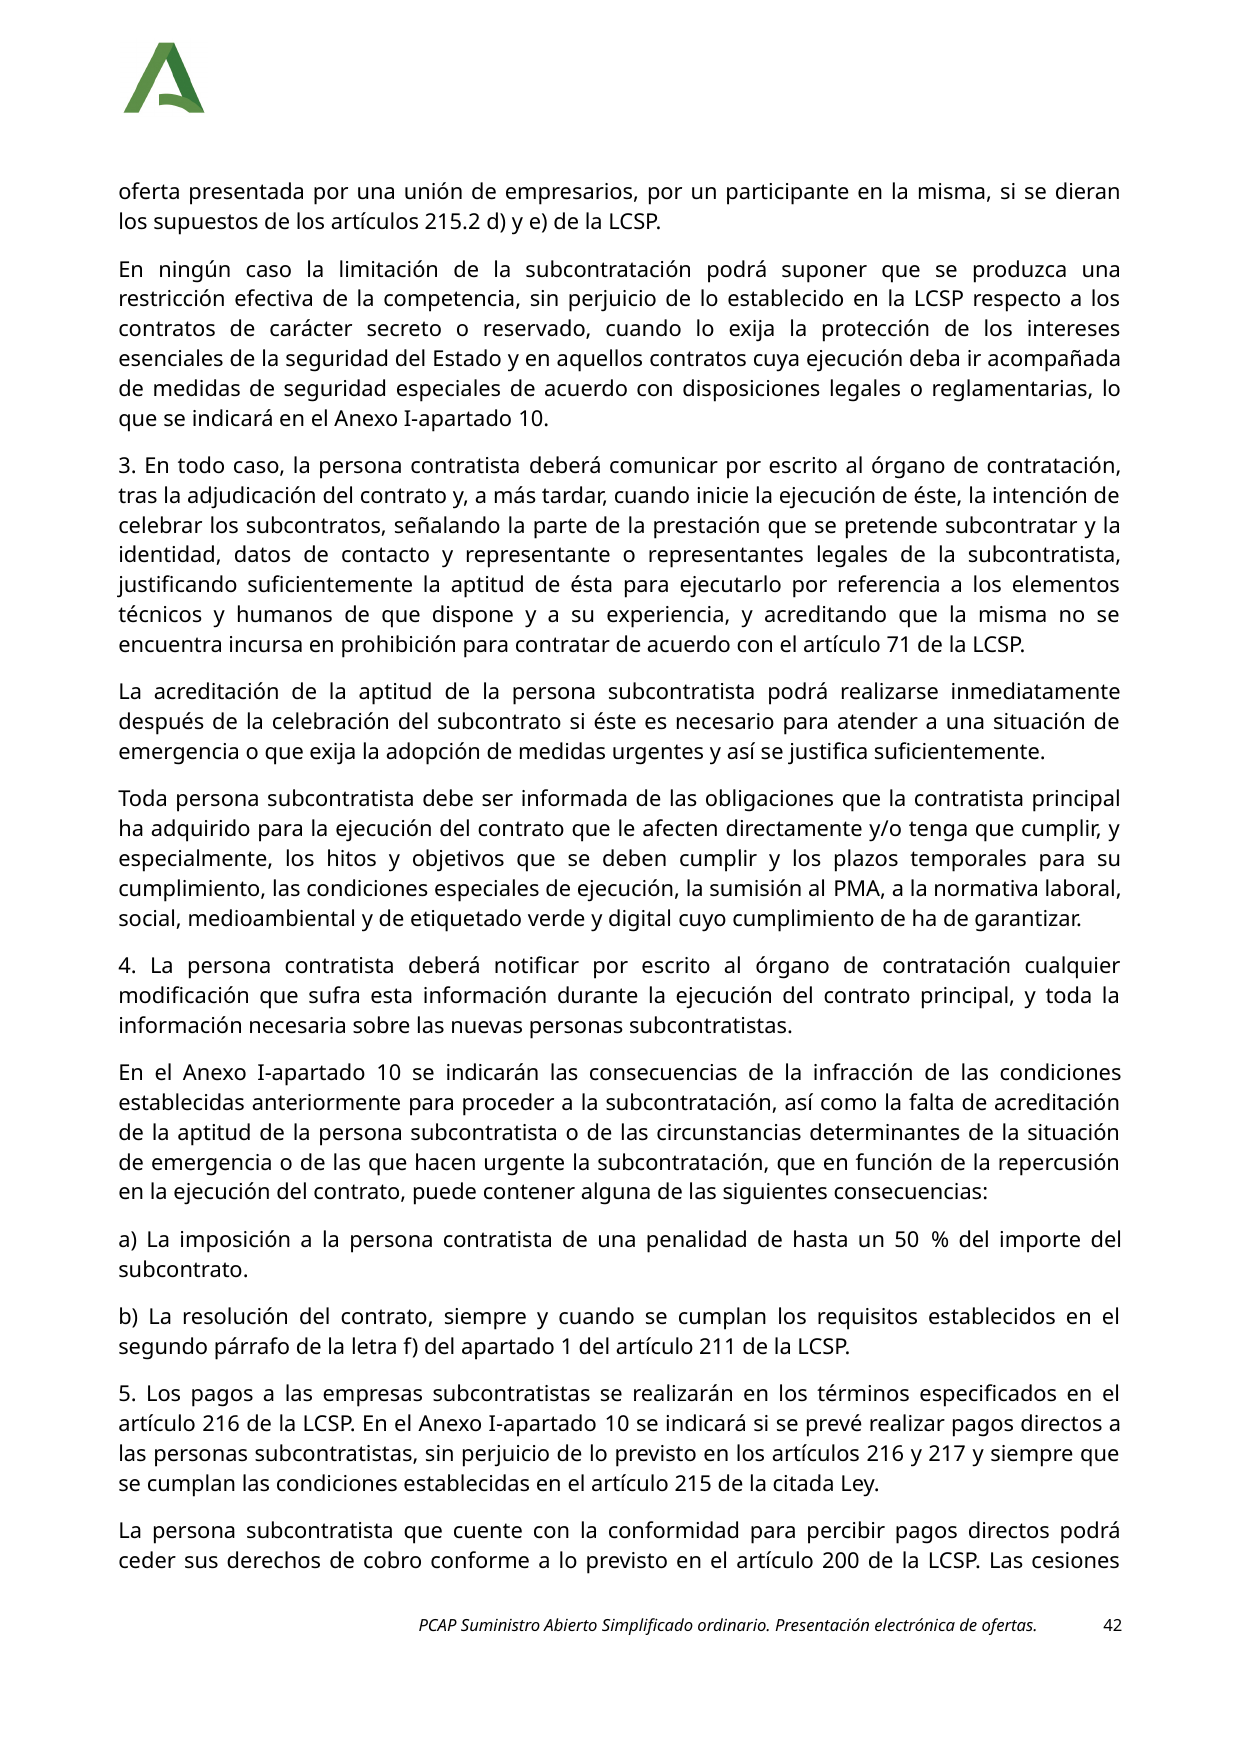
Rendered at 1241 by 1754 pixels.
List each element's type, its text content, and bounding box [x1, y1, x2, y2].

text 4. La persona contratista deberá notificar por escrito al órgano de contratación cualquier modificación que sufra esta información durante la ejecución del contrato principal, y toda la información necesaria sobre las nuevas personas subcontratistas. [118, 950, 1122, 1039]
picture [119, 38, 209, 117]
text En ningún caso la limitación de la subcontratación podrá suponer que se produzca una restricción efectiva de la competencia, sin perjuicio de lo establecido en la LCSP respecto a los contratos de carácter secreto o reservado, cuando lo exija la protección de los intereses esenciales de la seguridad del Estado y en aquellos contratos cuya ejecución deba ir acompañada de medidas de seguridad especiales de acuerdo con disposiciones legales o reglamentarias, lo que se indicará en el Anexo I-apartado 10. [118, 254, 1122, 432]
text 5. Los pagos a las empresas subcontratistas se realizarán en los términos especificados en el artículo 216 de la LCSP. En el Anexo I-apartado 10 se indicará si se prevé realizar pagos directos a las personas subcontratistas, sin perjuicio de lo previsto en los artículos 216 y 217 y siempre que se cumplan las condiciones establecidas en el artículo 215 de la citada Ley. [118, 1378, 1122, 1498]
text 3. En todo caso, la persona contratista deberá comunicar por escrito al órgano de contratación, tras la adjudicación del contrato y, a más tardar, cuando inicie la ejecución de éste, la intención de celebrar los subcontratos, señalando la parte de la prestación que se pretende subcontratar y la identidad, datos de contacto y representante o representantes legales de la subcontratista, justificando suficientemente la aptitud de ésta para ejecutarlo por referencia a los elementos técnicos y humanos de que dispone y a su experiencia, y acreditando que la misma no se encuentra incursa en prohibición para contratar de acuerdo con el artículo 71 de la LCSP. [118, 450, 1122, 659]
text Toda persona subcontratista debe ser informada de las obligaciones que la contratista principal ha adquirido para la ejecución del contrato que le afecten directamente y/o tenga que cumplir, y especialmente, los hitos y objetivos que se deben cumplir y los plazos temporales para su cumplimiento, las condiciones especiales de ejecución, la sumisión al PMA, a la normativa laboral, social, medioambiental y de etiquetado verde y digital cuyo cumplimiento de ha de garantizar. [118, 783, 1122, 932]
text a) La imposición a la persona contratista de una penalidad de hasta un 50 % del importe del subcontrato. [118, 1224, 1122, 1283]
text En el Anexo I-apartado 10 se indicarán las consecuencias de la infracción de las condiciones establecidas anteriormente para proceder a la subcontratación, así como la falta de acreditación de la aptitud de la persona subcontratista o de las circunstancias determinantes de la situación de emergencia o de las que hacen urgente la subcontratación, que en función de la repercusión en la ejecución del contrato, puede contener alguna de las siguientes consecuencias: [118, 1057, 1122, 1206]
text La acreditación de la aptitud de la persona subcontratista podrá realizarse inmediatamente después de la celebración del subcontrato si éste es necesario para atender a una situación de emergencia o que exija la adopción de medidas urgentes y así se justifica suficientemente. [118, 676, 1122, 766]
text oferta presentada por una unión de empresarios, por un participante en la misma, si se dieran los supuestos de los artículos 215.2 d) y e) de la LCSP. [118, 176, 1122, 236]
text b) La resolución del contrato, siempre y cuando se cumplan los requisitos establecidos en el segundo párrafo de la letra f) del apartado 1 del artículo 211 de la LCSP. [118, 1301, 1122, 1361]
text La persona subcontratista que cuente con la conformidad para percibir pagos directos podrá ceder sus derechos de cobro conforme a lo previsto en el artículo 200 de la LCSP. Las cesiones [118, 1515, 1122, 1575]
